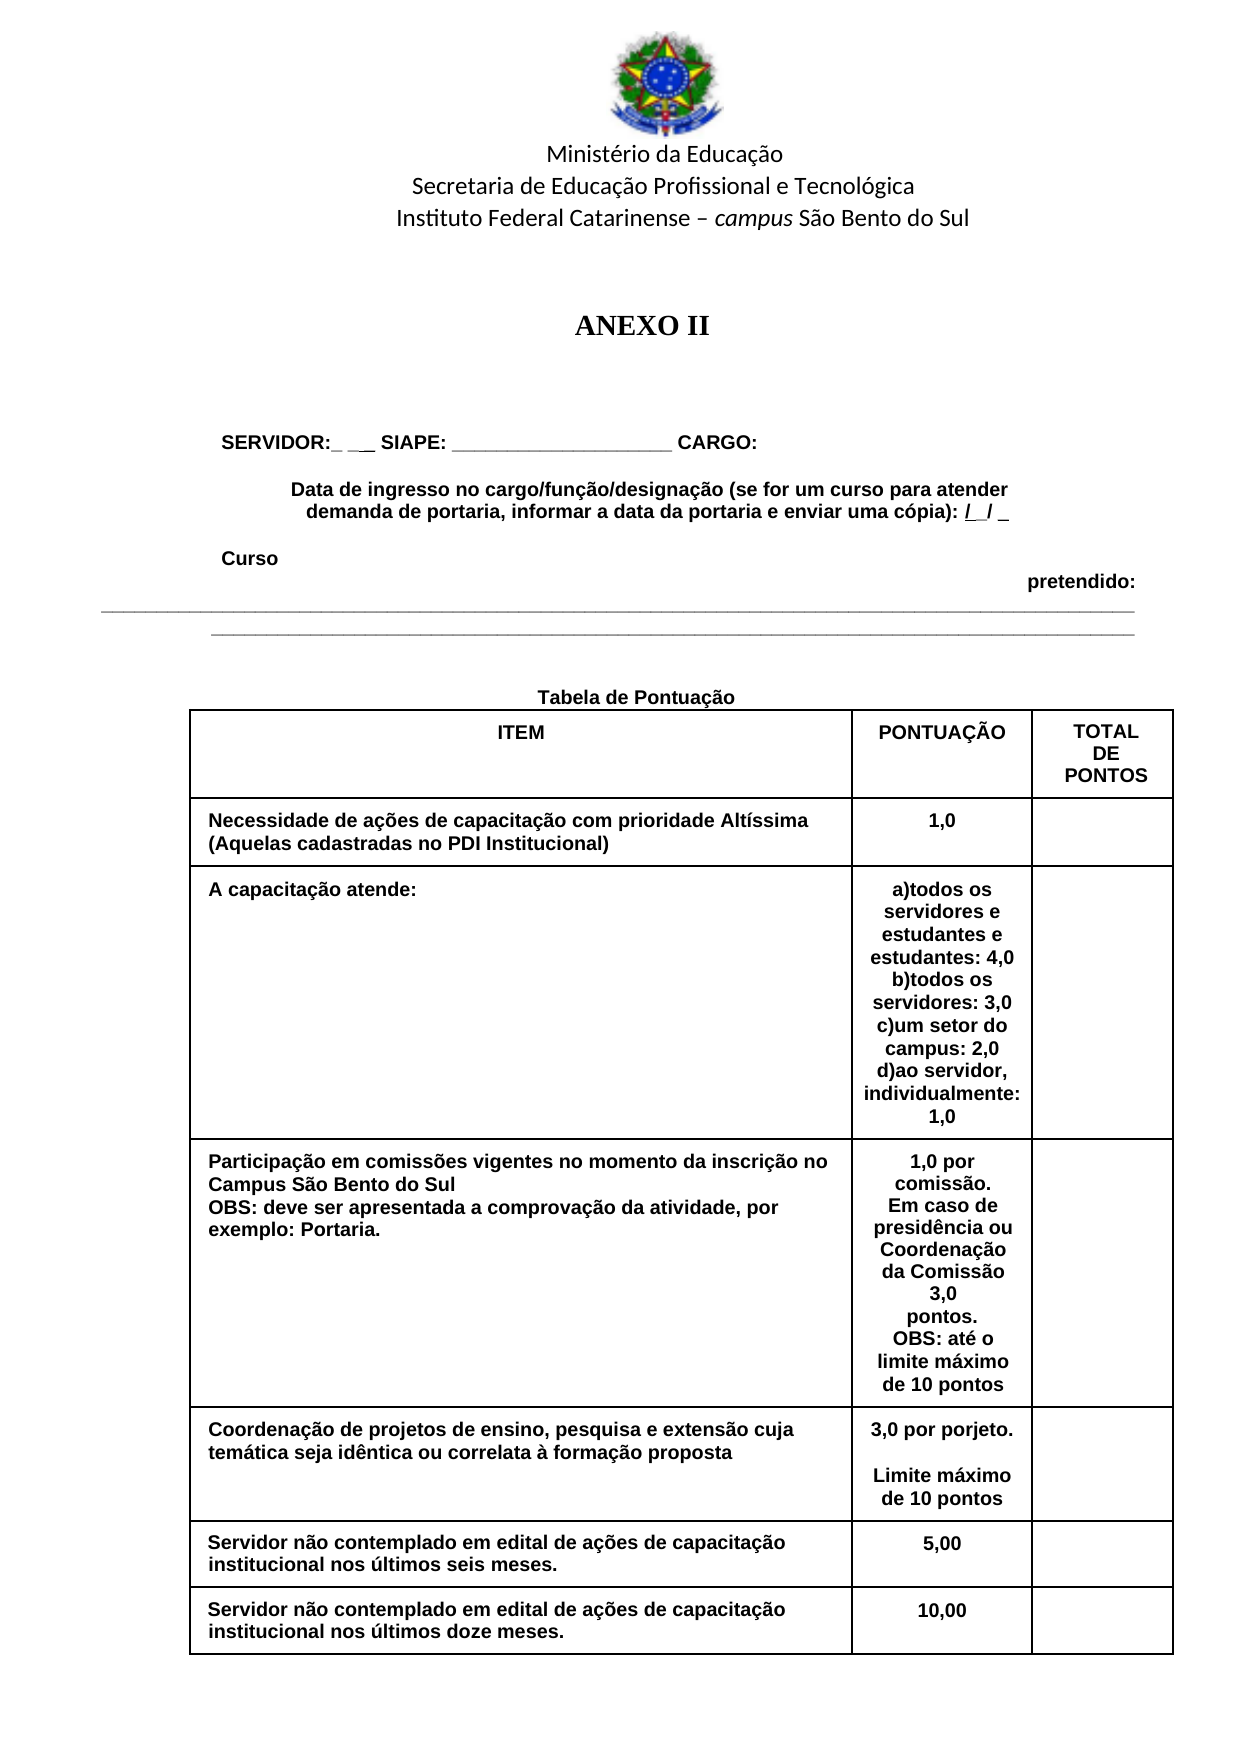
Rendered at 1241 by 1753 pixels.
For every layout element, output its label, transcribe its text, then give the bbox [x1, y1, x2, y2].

text SERVIDOR:_ _ _ SIAPE: ____________________ CARGO: [221, 431, 1137, 454]
table_cell Necessidade de ações de capacitação com prioridade Altíssima (Aquelas cadastradas no PDI Institucional) [191, 799, 851, 865]
table_cell 10,00 [853, 1588, 1031, 1653]
table_header ITEM [191, 711, 851, 797]
picture [606, 31, 724, 139]
text Instituto Federal Catarinense – campus São Bento do Sul [99, 202, 969, 233]
table_cell Participação em comissões vigentes no momento da inscrição no Campus São Bento do Sul OBS: deve ser apresentada a comprovação da atividade, por exemplo: Portaria. [191, 1140, 851, 1406]
text Secretaria de Educação Profissional e Tecnológica [99, 170, 915, 201]
table_header PONTUAÇÃO [853, 711, 1031, 797]
table_cell A capacitação atende: [191, 867, 851, 1138]
text Curso [221, 547, 1173, 569]
text ANEXO II [99, 308, 710, 341]
text pretendido: [99, 569, 1136, 592]
text __________________________________________________________________________________________________________________________________________________________________________________ [99, 592, 1136, 638]
table_cell Servidor não contemplado em edital de ações de capacitação institucional nos últimos doze meses. [191, 1588, 851, 1653]
table_cell [1033, 867, 1172, 1138]
table_cell Servidor não contemplado em edital de ações de capacitação institucional nos últimos seis meses. [191, 1522, 851, 1586]
table_cell Coordenação de projetos de ensino, pesquisa e extensão cuja temática seja idêntica ou correlata à formação proposta [191, 1408, 851, 1519]
text Data de ingresso no cargo/função/designação (se for um curso para atender demanda de portaria, informar a data da portaria e enviar uma cópia): / _/ _ [221, 479, 1009, 522]
table_cell [1033, 1522, 1172, 1586]
table_cell a)todos os servidores e estudantes e estudantes: 4,0 b)todos os servidores: 3,0 c)um setor do campus: 2,0 d)ao servidor, individualmente: 1,0 [853, 867, 1031, 1138]
text Ministério da Educação [99, 139, 783, 169]
table_cell [1033, 1588, 1172, 1653]
table_cell [1033, 1140, 1172, 1406]
table_cell [1033, 1408, 1172, 1519]
table_cell 1,0 por comissão. Em caso de presidência ou Coordenação da Comissão 3,0 pontos. OBS: até o limite máximo de 10 pontos [853, 1140, 1031, 1406]
table_cell 5,00 [853, 1522, 1031, 1586]
text Tabela de Pontuação [99, 686, 1173, 709]
table_header TOTAL DE PONTOS [1033, 711, 1172, 797]
table_cell 3,0 por porjeto. Limite máximo de 10 pontos [853, 1408, 1031, 1519]
table_cell 1,0 [853, 799, 1031, 865]
table_cell [1033, 799, 1172, 865]
